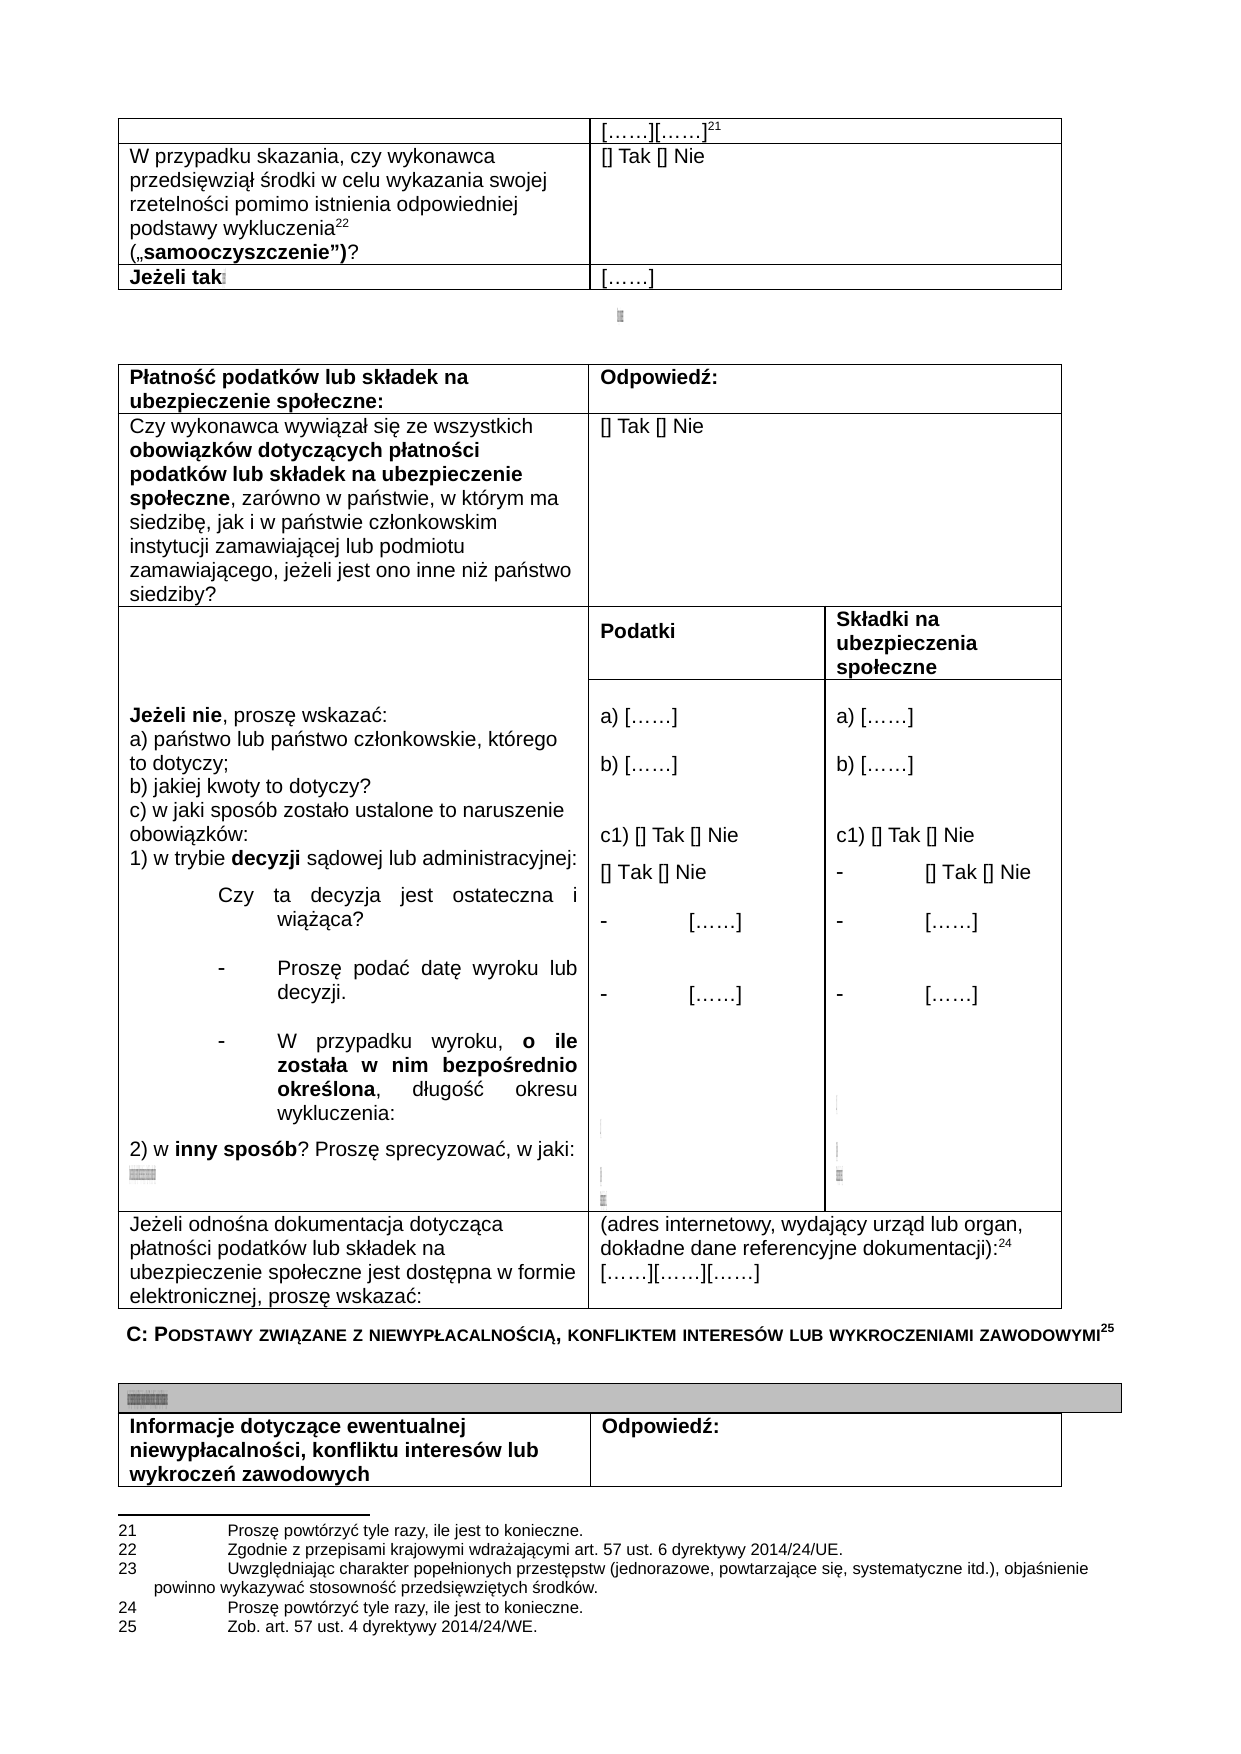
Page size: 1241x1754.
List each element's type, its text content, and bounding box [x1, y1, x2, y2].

table_cell Jeżeli odnośna dokumentacja dotycząca płatności podatków lub składek na ubezpieczenie społeczne jest dostępna w formie elektronicznej, proszę wskazać: [119, 1212, 588, 1308]
text Należy zauważyć, że do celów niniejszego zamówienia niektóre z poniższych podstaw wykluczenia mogą być zdefiniowane bardziej precyzyjnie w prawie krajowym, w stosownym ogłoszeniu lub w dokumentach zamówienia. Tak więc prawo krajowe może na przykład stanowić, że pojęcie „poważnego wykroczenia zawodowego” może obejmować kilka różnych postaci zachowania stanowiącego wykroczenie. [119, 1384, 1121, 1412]
title C: Podstawy związane z niewypłacalnością, konfliktem interesów lub wykroczeniami zawodowymi [118, 1321, 1122, 1345]
table_cell [119, 119, 589, 143]
table_header Odpowiedź: [591, 1414, 1061, 1486]
table_cell [] Tak [] Nie [589, 414, 1061, 606]
table_cell [] Tak [] Nie [591, 144, 1061, 264]
table_cell Składki na ubezpieczenia społeczne [826, 607, 1061, 678]
table_cell a) [……] b) [……] c1) [] Tak [] Nie [] Tak [] Nie [……] [……] c2) [ …] d) [] Tak [] Nie Jeżeli tak, proszę podać szczegółowe informacje na ten temat: [……] [589, 680, 824, 1211]
table_cell (adres internetowy, wydający urząd lub organ, dokładne dane referencyjne dokumentacji): [……][……][……] [589, 1212, 1061, 1308]
table_header Odpowiedź: [589, 365, 1061, 413]
table_cell Czy wykonawca wywiązał się ze wszystkich obowiązków dotyczących płatności podatków lub składek na ubezpieczenie społeczne, zarówno w państwie, w którym ma siedzibę, jak i w państwie członkowskim instytucji zamawiającej lub podmiotu zamawiającego, jeżeli jest ono inne niż państwo siedziby? [119, 414, 588, 606]
table_cell W przypadku skazania, czy wykonawca przedsięwziął środki w celu wykazania swojej rzetelności pomimo istnienia odpowiedniej podstawy wykluczenia („samooczyszczenie”)? [119, 144, 589, 264]
table_header Informacje dotyczące ewentualnej niewypłacalności, konfliktu interesów lub wykroczeń zawodowych [119, 1414, 590, 1486]
table_header Płatność podatków lub składek na ubezpieczenie społeczne: [119, 365, 588, 413]
table_cell a) [……] b) [……] c1) [] Tak [] Nie [] Tak [] Nie [……] [……] c2) [ …] d) [] Tak [] Nie Jeżeli tak, proszę podać szczegółowe informacje na ten temat: [……] [826, 680, 1061, 1211]
text Zob. art. 57 ust. 4 dyrektywy 2014/24/WE. [118, 1617, 1122, 1636]
table_cell Jeżeli tak, proszę opisać przedsięwzięte środki: [119, 265, 589, 289]
table_cell [……] [591, 265, 1061, 289]
table_cell Jeżeli nie, proszę wskazać: a) państwo lub państwo członkowskie, którego to dotyczy; b) jakiej kwoty to dotyczy? c) w jaki sposób zostało ustalone to naruszenie obowiązków: 1) w trybie decyzji sądowej lub administracyjnej: Czy ta decyzja jest ostateczna i wiążąca? Proszę podać datę wyroku lub decyzji. W przypadku wyroku, o ile została w nim bezpośrednio określona, długość okresu wykluczenia: 2) w inny sposób? Proszę sprecyzować, w jaki: d) Czy wykonawca spełnił lub spełni swoje obowiązki, dokonując płatności należnych podatków lub składek na ubezpieczenie społeczne, lub też zawierając wiążące porozumienia w celu spłaty tych należności, obejmujące w stosownych przypadkach narosłe odsetki lub grzywny? [119, 607, 588, 1211]
table_cell [……][……] [591, 119, 1061, 143]
title B: Podstawy związane z płatnością podatków lub składek na ubezpieczenie społeczne [118, 302, 1122, 326]
table_cell Podatki [589, 607, 824, 678]
